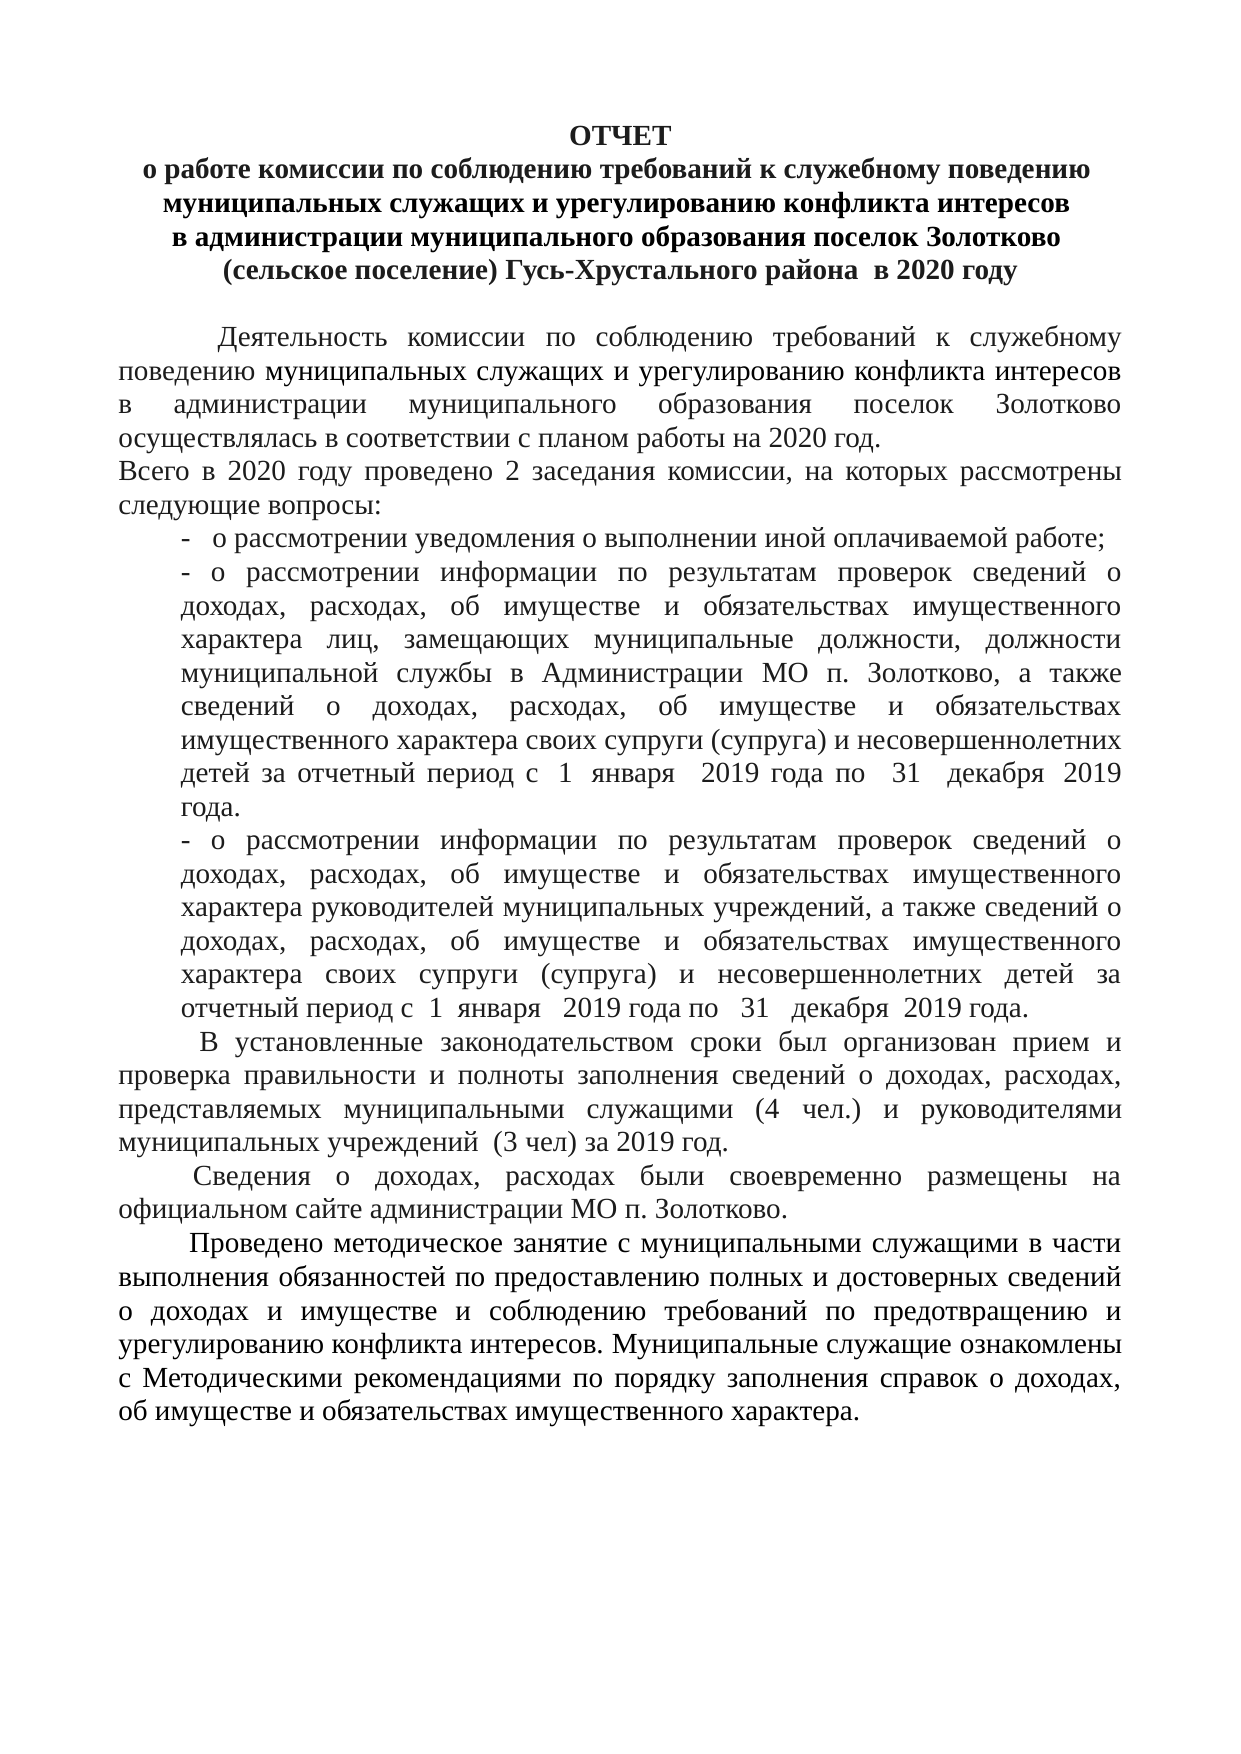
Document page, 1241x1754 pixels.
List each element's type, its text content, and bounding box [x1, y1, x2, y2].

text (сельское поселение) Гусь-Хрустального района в 2020 году [118, 252, 1122, 286]
text - о рассмотрении уведомления о выполнении иной оплачиваемой работе; [181, 521, 1122, 554]
text муниципальных служащих и урегулированию конфликта интересов [118, 185, 1122, 219]
text ОТЧЕТ [118, 118, 1122, 152]
text - о рассмотрении информации по результатам проверок сведений о доходах, расходах, об имуществе и обязательствах имущественного характера лиц, замещающих муниципальные должности, должности муниципальной службы в Администрации МО п. Золотково, а также сведений о доходах, расходах, об имуществе и обязательствах имущественного характера своих супруги (супруга) и несовершеннолетних детей за отчетный период с 1 января 2019 года по 31 декабря 2019 года. [181, 554, 1122, 822]
text в администрации муниципального образования поселок Золотково [118, 219, 1122, 252]
text В установленные законодательством сроки был организован прием и проверка правильности и полноты заполнения сведений о доходах, расходах, представляемых муниципальными служащими (4 чел.) и руководителями муниципальных учреждений (3 чел) за 2019 год. [118, 1024, 1122, 1158]
text - о рассмотрении информации по результатам проверок сведений о доходах, расходах, об имуществе и обязательствах имущественного характера руководителей муниципальных учреждений, а также сведений о доходах, расходах, об имуществе и обязательствах имущественного характера своих супруги (супруга) и несовершеннолетних детей за отчетный период с 1 января 2019 года по 31 декабря 2019 года. [181, 822, 1122, 1024]
text Сведения о доходах, расходах были своевременно размещены на официальном сайте администрации МО п. Золотково. [118, 1158, 1122, 1225]
text о работе комиссии по соблюдению требований к служебному поведению [118, 152, 1122, 185]
text Проведено методическое занятие с муниципальными служащими в части выполнения обязанностей по предоставлению полных и достоверных сведений о доходах и имуществе и соблюдению требований по предотвращению и урегулированию конфликта интересов. Муниципальные служащие ознакомлены с Методическими рекомендациями по порядку заполнения справок о доходах, об имуществе и обязательствах имущественного характера. [118, 1225, 1122, 1427]
text Деятельность комиссии по соблюдению требований к служебному поведению муниципальных служащих и урегулированию конфликта интересов в администрации муниципального образования поселок Золотково осуществлялась в соответствии с планом работы на 2020 год. [118, 319, 1122, 453]
text Всего в 2020 году проведено 2 заседания комиссии, на которых рассмотрены следующие вопросы: [118, 453, 1122, 521]
